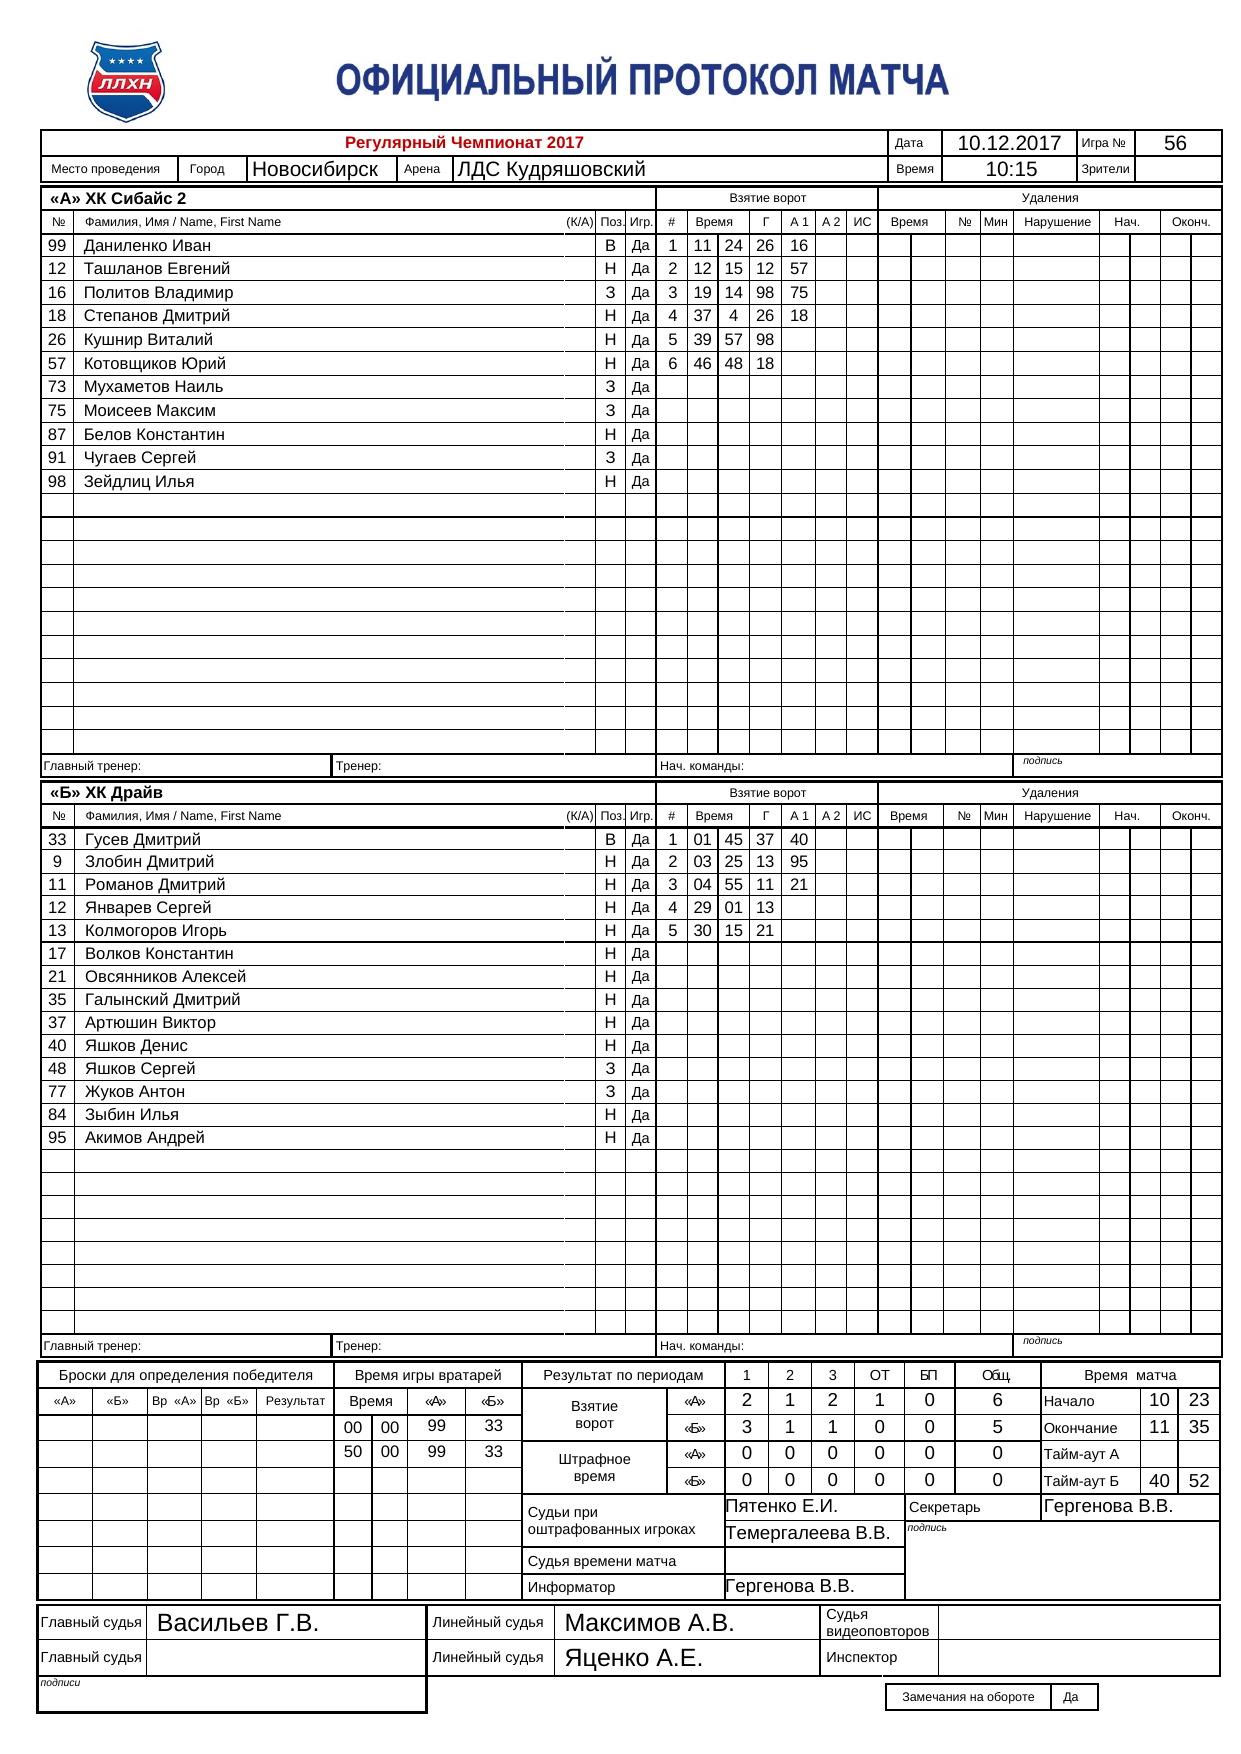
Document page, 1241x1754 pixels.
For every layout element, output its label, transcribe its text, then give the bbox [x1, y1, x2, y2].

table_cell № [42, 211, 73, 233]
table_cell 45 [719, 829, 749, 849]
table_cell [782, 518, 815, 540]
table_cell [626, 1150, 655, 1172]
table_cell [719, 1127, 749, 1149]
table_cell Васильев Г.В. [147, 1606, 425, 1639]
table_cell 29 [688, 896, 717, 918]
table_cell 6 [956, 1389, 1040, 1413]
table_cell Да [626, 446, 655, 469]
table_cell 40 [1141, 1468, 1177, 1493]
table_cell 01 [719, 896, 749, 918]
table_cell [750, 659, 781, 682]
table_header Удаления [879, 783, 1221, 803]
table_cell [1014, 1196, 1099, 1218]
table_cell Время [879, 805, 943, 826]
table_cell [148, 1521, 201, 1546]
table_cell [1100, 1081, 1129, 1103]
table_cell [1192, 1081, 1221, 1103]
table_cell [565, 1196, 595, 1218]
table_cell [1100, 850, 1129, 872]
table_cell [688, 1173, 717, 1195]
table_cell [782, 659, 815, 682]
table_cell [782, 1242, 815, 1264]
table_cell Максимов А.В. [555, 1606, 819, 1639]
table_cell [816, 1058, 846, 1079]
table_cell [1100, 399, 1129, 422]
table_cell [1131, 829, 1160, 849]
table_cell [912, 730, 945, 753]
table_cell [42, 1150, 74, 1172]
table_cell [688, 612, 717, 634]
table_cell [1192, 235, 1221, 256]
table_cell Да [626, 850, 655, 872]
table_cell [719, 1104, 749, 1126]
table_cell Зрители [1078, 157, 1134, 181]
table_cell [1192, 1242, 1221, 1264]
table_cell [981, 235, 1013, 256]
table_cell [42, 730, 73, 753]
table_header Результат по периодам [523, 1363, 724, 1387]
table_cell Артюшин Виктор [75, 1012, 564, 1033]
table_cell [626, 1196, 655, 1218]
table_cell [847, 850, 877, 872]
table_cell [944, 920, 980, 941]
table_cell [944, 1196, 980, 1218]
table_cell [719, 730, 749, 753]
table_cell З [596, 376, 625, 398]
table_cell [1131, 1196, 1160, 1218]
table_cell [657, 565, 687, 587]
table_cell [944, 1104, 980, 1126]
table_cell [1100, 281, 1129, 303]
table_cell [944, 829, 980, 849]
table_cell [1192, 943, 1221, 964]
table_cell [1014, 494, 1099, 516]
table_cell [657, 1150, 687, 1172]
table_cell 2 [726, 1389, 768, 1413]
table_cell [750, 376, 781, 398]
table_header Да [1052, 1685, 1097, 1709]
table_cell [688, 943, 717, 964]
table_cell 12 [42, 257, 73, 280]
table_cell [946, 376, 980, 398]
table_cell [944, 1242, 980, 1264]
table_cell [657, 470, 687, 493]
table_cell [1192, 730, 1221, 753]
table_cell 98 [750, 328, 781, 351]
table_cell [1014, 446, 1099, 469]
table_cell [39, 1468, 92, 1493]
table_cell [565, 257, 595, 280]
table_cell [1192, 494, 1221, 516]
table_cell [1014, 352, 1099, 374]
table_cell [847, 1219, 877, 1241]
table_cell 4 [657, 305, 687, 327]
table_cell Да [626, 281, 655, 303]
table_cell [750, 1173, 781, 1195]
table_cell 12 [688, 257, 717, 280]
table_cell [782, 636, 815, 658]
table_cell [1100, 707, 1129, 729]
table_cell [750, 1196, 781, 1218]
table_cell [1161, 850, 1190, 872]
table_cell [981, 423, 1013, 445]
table_cell [657, 423, 687, 445]
table_cell 13 [750, 896, 781, 918]
table_cell [816, 1242, 846, 1264]
table_cell [912, 683, 945, 706]
table_cell [1014, 399, 1099, 422]
table_cell [782, 1081, 815, 1103]
table_cell [75, 1173, 564, 1195]
table_cell [688, 470, 717, 493]
table_cell 33 [466, 1416, 521, 1440]
table_cell Да [626, 352, 655, 374]
table_cell [1131, 1265, 1160, 1287]
table_cell [847, 305, 877, 327]
table_cell [912, 1311, 943, 1333]
table_cell [75, 1196, 564, 1218]
table_cell [1161, 829, 1190, 849]
table_cell [944, 850, 980, 872]
table_cell [565, 920, 595, 941]
table_cell [912, 707, 945, 729]
table_cell «Б» [93, 1389, 147, 1413]
table_cell [782, 1311, 815, 1333]
table_cell [688, 966, 717, 987]
table_cell [719, 659, 749, 682]
table_cell «Б» [668, 1415, 724, 1440]
table_cell [565, 446, 595, 469]
table_cell [466, 1468, 521, 1493]
table_cell [816, 494, 846, 516]
table_cell Оконч. [1161, 805, 1221, 826]
table_cell [1131, 707, 1160, 729]
table_cell Гергенова В.В. [726, 1575, 904, 1599]
table_cell 3 [657, 281, 687, 303]
table_cell [879, 1265, 910, 1287]
table_cell [1141, 1441, 1177, 1467]
table_cell [912, 235, 945, 256]
table_cell [1014, 588, 1099, 611]
table_cell [1100, 1127, 1129, 1149]
table_cell [782, 1104, 815, 1126]
table_cell [1161, 1265, 1190, 1287]
table_cell [879, 1242, 910, 1264]
table_cell [42, 707, 73, 729]
table_cell [912, 659, 945, 682]
table_cell [944, 1058, 980, 1079]
table_cell [39, 1574, 92, 1599]
table_cell [565, 423, 595, 445]
table_cell [847, 896, 877, 918]
table_cell [912, 470, 945, 493]
table_cell Яшков Денис [75, 1035, 564, 1057]
table_cell [879, 1035, 910, 1057]
table_cell [816, 707, 846, 729]
table_cell [42, 659, 73, 682]
table_cell Да [626, 470, 655, 493]
table_cell 99 [408, 1416, 465, 1440]
table_cell 24 [719, 235, 749, 256]
table_cell [565, 1035, 595, 1057]
table_cell Да [626, 1035, 655, 1057]
table_cell Место проведения [42, 157, 177, 181]
table_cell [946, 588, 980, 611]
table_cell [912, 1058, 943, 1079]
table_cell [1014, 1288, 1099, 1310]
table_cell [1161, 1196, 1190, 1218]
table_cell [1192, 352, 1221, 374]
table_cell [1131, 943, 1160, 964]
table_cell [816, 328, 846, 351]
table_cell [816, 989, 846, 1011]
table_cell [1100, 1058, 1129, 1079]
table_cell [847, 1058, 877, 1079]
table_cell Да [626, 423, 655, 445]
table_cell [946, 235, 980, 256]
table_cell [565, 399, 595, 422]
table_cell 0 [905, 1442, 954, 1467]
table_cell [782, 399, 815, 422]
table_cell [1100, 989, 1129, 1011]
table_cell 23 [1179, 1389, 1219, 1413]
table_cell [1192, 829, 1221, 849]
table_cell [688, 1311, 717, 1333]
table_cell [719, 1058, 749, 1079]
table_cell Город [179, 157, 246, 181]
table_cell [719, 1081, 749, 1103]
table_cell [816, 1173, 846, 1195]
table_cell [847, 257, 877, 280]
table_cell [719, 376, 749, 398]
table_cell [688, 446, 717, 469]
table_cell [981, 470, 1013, 493]
table_cell [1161, 659, 1190, 682]
table_cell [626, 565, 655, 587]
table_cell [1192, 1127, 1221, 1149]
table_cell [944, 1127, 980, 1149]
table_cell [565, 494, 595, 516]
table_cell [879, 1012, 910, 1033]
table_cell [1131, 305, 1160, 327]
table_cell [657, 541, 687, 564]
table_cell [257, 1521, 333, 1546]
table_cell [1161, 966, 1190, 987]
table_cell [74, 659, 564, 682]
table_cell [1014, 1219, 1099, 1241]
table_cell [847, 683, 877, 706]
table_cell [1100, 896, 1129, 918]
table_cell 10:15 [943, 157, 1076, 181]
table_cell [565, 683, 595, 706]
table_cell подпись [1014, 755, 1221, 776]
table_cell [719, 399, 749, 422]
table_cell [1131, 612, 1160, 634]
table_cell [847, 966, 877, 987]
table_cell [626, 541, 655, 564]
table_cell [565, 612, 595, 634]
table_cell [879, 707, 910, 729]
table_cell В [596, 235, 625, 256]
table_cell [981, 920, 1013, 941]
table_cell [847, 235, 877, 256]
table_cell [750, 565, 781, 587]
table_cell [750, 588, 781, 611]
table_cell [946, 423, 980, 445]
table_cell [782, 588, 815, 611]
table_cell [1100, 659, 1129, 682]
table_cell [626, 518, 655, 540]
table_cell [946, 352, 980, 374]
table_cell 95 [782, 850, 815, 872]
table_cell Линейный судья [428, 1606, 554, 1639]
table_cell [912, 612, 945, 634]
table_cell (К/А) [565, 211, 595, 233]
table_cell Н [596, 920, 625, 941]
table_header 1 [726, 1363, 768, 1387]
table_cell [626, 636, 655, 658]
table_cell [1161, 470, 1190, 493]
table_cell [981, 943, 1013, 964]
table_cell [981, 1265, 1013, 1287]
table_cell [1161, 541, 1190, 564]
table_cell [782, 707, 815, 729]
table_cell 40 [42, 1035, 74, 1057]
table_cell [1131, 1150, 1160, 1172]
table_cell [596, 707, 625, 729]
table_cell [1131, 989, 1160, 1011]
table_cell [719, 1265, 749, 1287]
table_cell [981, 1127, 1013, 1149]
table_cell [1100, 730, 1129, 753]
table_cell [373, 1468, 407, 1493]
table_cell [912, 966, 943, 987]
table_cell 95 [42, 1127, 74, 1149]
table_cell [626, 707, 655, 729]
table_cell Вр «Б» [202, 1389, 256, 1413]
table_cell А 2 [816, 805, 846, 826]
table_cell [946, 707, 980, 729]
table_cell [879, 896, 910, 918]
table_cell [1014, 281, 1099, 303]
table_cell [946, 494, 980, 516]
table_cell [1014, 470, 1099, 493]
table_cell 19 [688, 281, 717, 303]
table_cell [750, 446, 781, 469]
table_cell А 1 [782, 805, 815, 826]
table_cell [74, 707, 564, 729]
table_cell [879, 565, 910, 587]
table_cell [879, 470, 910, 493]
table_cell [1192, 896, 1221, 918]
table_cell [1131, 850, 1160, 872]
table_cell подпись [1014, 1335, 1221, 1356]
table_cell Информатор [523, 1575, 724, 1599]
table_cell 39 [688, 328, 717, 351]
table_cell З [596, 446, 625, 469]
table_cell [202, 1468, 256, 1493]
table_cell [944, 1265, 980, 1287]
table_cell [750, 1242, 781, 1264]
table_cell [335, 1521, 371, 1546]
table_cell 25 [719, 850, 749, 872]
table_cell [782, 328, 815, 351]
table_cell [981, 281, 1013, 303]
table_cell [816, 1288, 846, 1310]
table_cell 73 [42, 376, 73, 398]
table_cell 50 [335, 1441, 371, 1467]
table_cell [847, 730, 877, 753]
table_cell [657, 518, 687, 540]
table_cell [939, 1606, 1219, 1639]
table_cell [847, 1127, 877, 1149]
table_cell Взятие ворот [523, 1389, 666, 1440]
table_cell [626, 730, 655, 753]
table_cell [946, 281, 980, 303]
table_cell [719, 1311, 749, 1333]
table_cell [75, 1242, 564, 1264]
table_cell [1100, 1173, 1129, 1195]
table_cell [565, 281, 595, 303]
table_cell [42, 1265, 74, 1287]
table_cell 98 [42, 470, 73, 493]
table_cell [981, 518, 1013, 540]
table_cell Даниленко Иван [74, 235, 564, 256]
table_cell [626, 1265, 655, 1287]
table_cell [1131, 1104, 1160, 1126]
table_cell [782, 1196, 815, 1218]
table_cell [565, 305, 595, 327]
table_cell [946, 636, 980, 658]
table_cell 0 [956, 1468, 1040, 1493]
table_cell [565, 943, 595, 964]
table_cell [847, 1150, 877, 1172]
table_cell Главный тренер: [42, 755, 330, 776]
table_cell [257, 1416, 333, 1440]
table_cell [688, 1081, 717, 1103]
table_cell [879, 659, 910, 682]
table_cell [42, 518, 73, 540]
table_cell [981, 874, 1013, 895]
table_cell [981, 1081, 1013, 1103]
table_cell [1131, 966, 1160, 987]
table_cell [688, 541, 717, 564]
table_header 2 [769, 1363, 811, 1387]
table_cell [879, 352, 910, 374]
table_cell [1131, 470, 1160, 493]
table_cell [1192, 989, 1221, 1011]
table_cell [202, 1494, 256, 1520]
table_cell [565, 989, 595, 1011]
table_cell [1192, 1173, 1221, 1195]
table_cell [816, 730, 846, 753]
table_cell [879, 636, 910, 658]
table_cell [782, 683, 815, 706]
table_cell [939, 1640, 1219, 1675]
table_cell [202, 1441, 256, 1467]
table_cell Мин [981, 805, 1013, 826]
table_cell [657, 1104, 687, 1126]
table_cell [1014, 565, 1099, 587]
table_header «А» ХК Сибайс 2 [42, 188, 655, 209]
table_cell [1192, 470, 1221, 493]
table_cell [782, 989, 815, 1011]
table_cell 0 [812, 1442, 854, 1467]
table_cell [1161, 1035, 1190, 1057]
table_cell [596, 1219, 625, 1241]
table_cell [596, 1265, 625, 1287]
table_cell [1161, 423, 1190, 445]
table_cell [1131, 1058, 1160, 1079]
table_cell [1192, 659, 1221, 682]
table_cell Да [626, 829, 655, 849]
table_cell Гусев Дмитрий [75, 829, 564, 849]
table_cell [847, 659, 877, 682]
table_cell [42, 1173, 74, 1195]
table_cell Н [596, 1127, 625, 1149]
table_cell З [596, 281, 625, 303]
table_cell Злобин Дмитрий [75, 850, 564, 872]
table_cell [1100, 1012, 1129, 1033]
table_cell [1161, 328, 1190, 351]
table_cell Чугаев Сергей [74, 446, 564, 469]
table_cell [879, 1173, 910, 1195]
table_cell [782, 565, 815, 587]
table_cell [981, 565, 1013, 587]
table_cell [1014, 1035, 1099, 1057]
table_cell [466, 1494, 521, 1520]
table_cell [428, 1677, 882, 1711]
table_cell # [657, 805, 687, 826]
table_cell [1192, 257, 1221, 280]
table_cell [657, 1058, 687, 1079]
table_cell [946, 305, 980, 327]
table_cell [1161, 1150, 1190, 1172]
table_cell 57 [719, 328, 749, 351]
table_cell Н [596, 943, 625, 964]
table_cell [981, 1219, 1013, 1241]
table_cell [750, 518, 781, 540]
table_cell [1100, 920, 1129, 941]
table_cell [750, 707, 781, 729]
table_cell [1192, 1058, 1221, 1079]
table_cell [596, 541, 625, 564]
table_cell [912, 1104, 943, 1126]
table_cell [657, 1127, 687, 1149]
table_cell [847, 1311, 877, 1333]
table_cell [1192, 1265, 1221, 1287]
table_cell [408, 1574, 465, 1599]
table_cell [1014, 1311, 1099, 1333]
table_cell [596, 518, 625, 540]
table_cell Акимов Андрей [75, 1127, 564, 1149]
table_cell [1161, 920, 1190, 941]
table_cell [847, 328, 877, 351]
table_cell № [42, 805, 74, 826]
table_cell [719, 541, 749, 564]
table_cell 00 [335, 1416, 371, 1440]
table_cell [74, 588, 564, 611]
table_cell [879, 235, 910, 256]
table_cell [847, 612, 877, 634]
table_cell [1131, 446, 1160, 469]
table_header Замечания на обороте [887, 1685, 1050, 1709]
table_cell [1161, 612, 1190, 634]
table_cell [1161, 896, 1190, 918]
table_cell [565, 352, 595, 374]
table_cell [879, 328, 910, 351]
table_cell 1 [855, 1389, 904, 1413]
table_cell 12 [750, 257, 781, 280]
table_cell [1131, 1127, 1160, 1149]
table_cell 1 [657, 829, 687, 849]
table_cell [74, 565, 564, 587]
table_cell Время [889, 157, 941, 181]
table_cell [1100, 966, 1129, 987]
table_cell [657, 1288, 687, 1310]
table_cell [750, 1288, 781, 1310]
table_cell Время [688, 211, 749, 233]
table_cell [981, 399, 1013, 422]
table_cell Кушнир Виталий [74, 328, 564, 351]
table_cell Жуков Антон [75, 1081, 564, 1103]
table_cell [1161, 1173, 1190, 1195]
table_cell [688, 399, 717, 422]
table_cell [75, 1311, 564, 1333]
table_cell [847, 1288, 877, 1310]
table_cell [1100, 1311, 1129, 1333]
table_cell [565, 1242, 595, 1264]
table_cell [719, 470, 749, 493]
table_cell [1161, 636, 1190, 658]
table_cell [1179, 1441, 1219, 1467]
table_cell [565, 659, 595, 682]
table_cell 15 [719, 257, 749, 280]
table_cell [93, 1574, 147, 1599]
table_cell [1014, 1104, 1099, 1126]
table_cell [1014, 989, 1099, 1011]
table_cell [1014, 376, 1099, 398]
table_cell [912, 1035, 943, 1057]
table_cell [946, 470, 980, 493]
table_cell Результат [257, 1389, 333, 1413]
table_cell 87 [42, 423, 73, 445]
table_cell Н [596, 305, 625, 327]
table_cell [912, 1081, 943, 1103]
table_cell [1014, 966, 1099, 987]
table_cell [981, 829, 1013, 849]
table_cell 0 [905, 1415, 954, 1440]
table_cell Галынский Дмитрий [75, 989, 564, 1011]
table_cell [565, 896, 595, 918]
table_cell [719, 943, 749, 964]
table_cell [912, 1127, 943, 1149]
table_cell [944, 989, 980, 1011]
table_cell [688, 423, 717, 445]
table_cell 13 [42, 920, 74, 941]
table_cell [657, 707, 687, 729]
table_cell [93, 1521, 147, 1546]
table_cell [912, 588, 945, 611]
table_cell [912, 989, 943, 1011]
table_cell [719, 494, 749, 516]
table_cell [1131, 257, 1160, 280]
table_cell [565, 518, 595, 540]
table_cell [688, 1265, 717, 1287]
table_cell [1014, 1081, 1099, 1103]
table_cell Да [626, 1104, 655, 1126]
table_cell З [596, 1058, 625, 1079]
table_cell Нарушение [1014, 211, 1099, 233]
table_cell [657, 588, 687, 611]
table_cell [981, 659, 1013, 682]
table_cell [912, 328, 945, 351]
table_cell Моисеев Максим [74, 399, 564, 422]
table_cell [1192, 1150, 1221, 1172]
table_cell [719, 1196, 749, 1218]
table_cell [912, 399, 945, 422]
table_cell [816, 659, 846, 682]
table_cell [373, 1574, 407, 1599]
table_cell [626, 1242, 655, 1264]
table_cell [202, 1574, 256, 1599]
table_cell [847, 920, 877, 941]
table_cell [626, 588, 655, 611]
table_cell [75, 1219, 564, 1241]
table_cell [847, 1242, 877, 1264]
table_cell [750, 683, 781, 706]
table_cell [981, 446, 1013, 469]
table_cell [719, 612, 749, 634]
table_cell [148, 1468, 201, 1493]
table_cell [847, 1173, 877, 1195]
table_cell [782, 494, 815, 516]
table_cell Н [596, 896, 625, 918]
table_cell [719, 636, 749, 658]
table_cell 46 [688, 352, 717, 374]
table_cell [879, 423, 910, 445]
table_cell [1161, 257, 1190, 280]
table_cell Время [688, 805, 749, 826]
table_cell Зыбин Илья [75, 1104, 564, 1126]
table_cell 35 [42, 989, 74, 1011]
table_cell [1100, 376, 1129, 398]
table_cell Тренер: [333, 1335, 655, 1356]
table_cell [335, 1494, 371, 1520]
table_cell [879, 683, 910, 706]
table_cell 11 [42, 874, 74, 895]
table_cell [750, 1219, 781, 1241]
table_cell [335, 1574, 371, 1599]
table_cell [1100, 1265, 1129, 1287]
table_cell [93, 1441, 147, 1467]
table_cell А 1 [782, 211, 815, 233]
table_cell подпись [906, 1522, 1219, 1599]
table_cell [879, 588, 910, 611]
table_cell [39, 1521, 92, 1546]
table_cell [816, 1219, 846, 1241]
table_cell [1131, 1242, 1160, 1264]
table_cell [719, 1012, 749, 1033]
table_cell [1131, 1081, 1160, 1103]
table_cell [879, 874, 910, 895]
table_cell [596, 1311, 625, 1333]
table_cell 0 [905, 1389, 954, 1413]
table_cell [816, 1081, 846, 1103]
table_cell [75, 1288, 564, 1310]
table_cell [1100, 1242, 1129, 1264]
table_cell [565, 1311, 595, 1333]
table_cell [657, 966, 687, 987]
table_cell [1192, 281, 1221, 303]
table_cell 55 [719, 874, 749, 895]
table_cell «Б» [668, 1468, 724, 1493]
table_cell [946, 518, 980, 540]
table_cell [1100, 565, 1129, 587]
table_cell 4 [719, 305, 749, 327]
table_cell Н [596, 989, 625, 1011]
table_cell Да [626, 1058, 655, 1079]
table_cell [93, 1468, 147, 1493]
table_cell [946, 565, 980, 587]
table_cell [782, 896, 815, 918]
table_cell Нарушение [1014, 805, 1099, 826]
table_cell 4 [657, 896, 687, 918]
table_cell [1100, 636, 1129, 658]
table_cell [1014, 257, 1099, 280]
table_cell [1192, 518, 1221, 540]
table_cell [946, 683, 980, 706]
table_cell [1192, 850, 1221, 872]
table_cell Да [626, 1012, 655, 1033]
table_cell 57 [42, 352, 73, 374]
table_cell [816, 896, 846, 918]
table_cell З [596, 399, 625, 422]
table_cell [719, 707, 749, 729]
table_cell [657, 1196, 687, 1218]
table_cell [1014, 659, 1099, 682]
table_cell [981, 1058, 1013, 1079]
table_cell 0 [812, 1468, 854, 1493]
table_cell 11 [750, 874, 781, 895]
table_cell [879, 518, 910, 540]
table_cell [1014, 920, 1099, 941]
table_cell Волков Константин [75, 943, 564, 964]
table_cell [847, 1012, 877, 1033]
table_cell 91 [42, 446, 73, 469]
table_cell [981, 850, 1013, 872]
table_cell [565, 565, 595, 587]
table_cell [750, 1311, 781, 1333]
table_cell [816, 305, 846, 327]
table_cell [42, 1219, 74, 1241]
table_cell 0 [726, 1442, 768, 1467]
table_cell [981, 1150, 1013, 1172]
table_cell [816, 446, 846, 469]
table_cell [1100, 1104, 1129, 1126]
table_cell [373, 1547, 407, 1573]
table_cell [657, 1311, 687, 1333]
table_cell [1100, 518, 1129, 540]
table_cell [847, 423, 877, 445]
table_header Дата [889, 131, 941, 155]
table_cell [1014, 541, 1099, 564]
table_cell [565, 1150, 595, 1172]
table_cell [1161, 518, 1190, 540]
table_cell [1161, 281, 1190, 303]
table_cell [782, 423, 815, 445]
table_cell 2 [657, 850, 687, 872]
table_cell [1192, 1311, 1221, 1333]
table_cell [879, 494, 910, 516]
table_cell 1 [657, 235, 687, 256]
table_cell [981, 1012, 1013, 1033]
table_cell [42, 1242, 74, 1264]
table_cell 5 [657, 328, 687, 351]
table_cell [912, 565, 945, 587]
table_cell [1014, 1265, 1099, 1287]
table_cell [657, 943, 687, 964]
table_cell [688, 1219, 717, 1241]
table_cell [782, 1288, 815, 1310]
table_cell Овсянников Алексей [75, 966, 564, 987]
table_cell Инспектор [821, 1640, 938, 1675]
table_cell [1014, 874, 1099, 895]
table_cell [1161, 730, 1190, 753]
table_cell 77 [42, 1081, 74, 1103]
table_cell 2 [812, 1389, 854, 1413]
table_cell [1131, 235, 1160, 256]
table_cell 3 [657, 874, 687, 895]
table_cell [782, 352, 815, 374]
table_cell ЛДС Кудряшовский [454, 157, 887, 181]
table_cell [42, 494, 73, 516]
table_cell Фамилия, Имя / Name, First Name [74, 211, 565, 233]
table_cell [879, 1058, 910, 1079]
table_cell [688, 989, 717, 1011]
table_cell [1014, 850, 1099, 872]
table_cell [565, 874, 595, 895]
table_cell [1131, 920, 1160, 941]
table_cell [1192, 707, 1221, 729]
table_cell Н [596, 1012, 625, 1033]
table_cell Тайм-аут Б [1042, 1468, 1140, 1493]
table_cell (К/А) [565, 805, 595, 826]
table_header Общ. [956, 1363, 1040, 1387]
table_cell Да [626, 1081, 655, 1103]
table_cell [39, 1494, 92, 1520]
table_cell [981, 966, 1013, 987]
table_cell [257, 1494, 333, 1520]
table_cell Степанов Дмитрий [74, 305, 564, 327]
table_cell [626, 659, 655, 682]
table_cell 0 [726, 1468, 768, 1493]
table_cell [816, 1311, 846, 1333]
table_cell 12 [42, 896, 74, 918]
table_cell [750, 399, 781, 422]
table_cell [816, 683, 846, 706]
table_cell [782, 1058, 815, 1079]
table_cell Н [596, 850, 625, 872]
table_header Регулярный Чемпионат 2017 [42, 131, 887, 155]
table_cell Да [626, 399, 655, 422]
table_cell [596, 1150, 625, 1172]
table_cell [148, 1441, 201, 1467]
table_cell Главный судья [39, 1606, 146, 1639]
table_cell [596, 565, 625, 587]
table_cell [912, 920, 943, 941]
table_cell Оконч. [1161, 211, 1221, 233]
table_cell [1100, 494, 1129, 516]
table_cell «Б » [466, 1389, 521, 1413]
table_cell [1161, 235, 1190, 256]
table_cell [408, 1521, 465, 1546]
table_cell [1161, 352, 1190, 374]
table_cell [816, 966, 846, 987]
table_cell Н [596, 874, 625, 895]
table_cell 00 [373, 1416, 407, 1440]
table_cell [596, 730, 625, 753]
table_cell [816, 470, 846, 493]
table_cell 5 [657, 920, 687, 941]
table_cell [257, 1547, 333, 1573]
table_cell [750, 730, 781, 753]
table_cell [912, 518, 945, 540]
table_cell [879, 399, 910, 422]
table_cell 33 [42, 829, 74, 849]
table_cell [596, 636, 625, 658]
table_cell [74, 541, 564, 564]
table_cell [1192, 636, 1221, 658]
table_cell [816, 1035, 846, 1057]
table_cell [408, 1547, 465, 1573]
table_cell [688, 1196, 717, 1218]
table_cell [657, 1035, 687, 1057]
table_cell [74, 683, 564, 706]
table_cell 3 [726, 1415, 768, 1440]
table_cell Судьи при оштрафованных игроках [523, 1495, 724, 1546]
table_cell [912, 281, 945, 303]
table_cell Время [879, 211, 945, 233]
table_cell [879, 541, 910, 564]
table_cell [879, 1081, 910, 1103]
table_cell [782, 943, 815, 964]
table_cell [879, 1150, 910, 1172]
table_cell [912, 1242, 943, 1264]
table_cell [147, 1640, 425, 1675]
table_cell [981, 1196, 1013, 1218]
table_cell [565, 328, 595, 351]
table_cell Да [626, 376, 655, 398]
table_header ОТ [855, 1363, 904, 1387]
table_cell [883, 1677, 1220, 1681]
table_cell [1161, 376, 1190, 398]
table_cell Н [596, 966, 625, 987]
table_cell [912, 1288, 943, 1310]
table_cell [946, 328, 980, 351]
table_cell [39, 1416, 92, 1440]
table_cell 11 [1141, 1415, 1177, 1440]
table_cell [596, 1242, 625, 1264]
table_cell Окончание [1042, 1415, 1140, 1440]
table_cell [688, 683, 717, 706]
table_cell [879, 1104, 910, 1126]
table_cell [912, 874, 943, 895]
table_cell [565, 707, 595, 729]
table_cell [688, 1127, 717, 1149]
table_cell [912, 1173, 943, 1195]
table_cell [688, 707, 717, 729]
table_cell 16 [42, 281, 73, 303]
table_cell [74, 494, 564, 516]
table_cell [688, 1150, 717, 1172]
table_cell Ташланов Евгений [74, 257, 564, 280]
table_cell [816, 1150, 846, 1172]
table_cell [816, 423, 846, 445]
table_cell [719, 966, 749, 987]
table_cell [912, 446, 945, 469]
table_cell Гергенова В.В. [1042, 1495, 1219, 1520]
table_cell [946, 257, 980, 280]
table_cell Да [626, 328, 655, 351]
table_cell Да [626, 989, 655, 1011]
table_cell [847, 707, 877, 729]
table_cell [1161, 874, 1190, 895]
table_cell Новосибирск [248, 157, 396, 181]
table_cell [719, 1173, 749, 1195]
table_cell [719, 1242, 749, 1264]
table_cell 26 [750, 235, 781, 256]
table_cell [879, 1219, 910, 1241]
table_cell 16 [782, 235, 815, 256]
table_cell [981, 730, 1013, 753]
table_cell [750, 636, 781, 658]
table_cell З [596, 1081, 625, 1103]
table_cell [750, 1035, 781, 1057]
table_cell [42, 565, 73, 587]
table_cell Яшков Сергей [75, 1058, 564, 1079]
table_cell [1192, 920, 1221, 941]
table_cell [93, 1416, 147, 1440]
table_cell [565, 966, 595, 987]
table_cell [1131, 1219, 1160, 1241]
table_cell [816, 850, 846, 872]
table_cell [879, 612, 910, 634]
table_cell «А» [668, 1389, 724, 1413]
table_cell [74, 730, 564, 753]
table_cell № [946, 211, 980, 233]
table_cell 52 [1179, 1468, 1219, 1493]
table_cell Январев Сергей [75, 896, 564, 918]
table_cell [1192, 612, 1221, 634]
table_cell [981, 541, 1013, 564]
table_cell [565, 829, 595, 849]
table_cell [847, 588, 877, 611]
table_cell [847, 1104, 877, 1126]
table_cell 2 [657, 257, 687, 280]
table_cell [912, 1219, 943, 1241]
table_cell [657, 1265, 687, 1287]
table_cell [944, 1081, 980, 1103]
table_cell [1131, 376, 1160, 398]
table_cell [1014, 683, 1099, 706]
table_cell [565, 376, 595, 398]
table_cell [847, 1081, 877, 1103]
table_cell [782, 446, 815, 469]
table_cell [335, 1468, 371, 1493]
table_cell [565, 588, 595, 611]
table_header Взятие ворот [657, 188, 877, 209]
table_cell [657, 612, 687, 634]
table_cell Пятенко Е.И. [726, 1495, 904, 1520]
table_cell [782, 1127, 815, 1149]
table_cell Начало [1042, 1389, 1140, 1413]
table_cell [1131, 896, 1160, 918]
table_cell [847, 446, 877, 469]
table_cell [688, 1035, 717, 1057]
table_header Время игры вратарей [335, 1363, 521, 1387]
table_cell [981, 257, 1013, 280]
table_cell 1 [769, 1415, 811, 1440]
table_cell ИС [847, 211, 877, 233]
table_cell [565, 1081, 595, 1103]
table_cell Линейный судья [428, 1640, 554, 1675]
table_cell [657, 1081, 687, 1103]
table_cell А 2 [816, 211, 846, 233]
table_cell [626, 612, 655, 634]
table_cell [912, 850, 943, 872]
table_cell [946, 730, 980, 753]
table_cell [782, 612, 815, 634]
table_cell [74, 518, 564, 540]
table_cell 03 [688, 850, 717, 872]
table_cell [1014, 829, 1099, 849]
table_cell [879, 989, 910, 1011]
table_cell [816, 352, 846, 374]
table_cell [847, 518, 877, 540]
table_cell 37 [42, 1012, 74, 1033]
table_cell [847, 1196, 877, 1218]
table_cell [1131, 683, 1160, 706]
table_cell [1161, 1311, 1190, 1333]
table_cell 37 [688, 305, 717, 327]
table_cell [596, 1288, 625, 1310]
table_cell [782, 1219, 815, 1241]
table_cell Н [596, 470, 625, 493]
table_cell [816, 612, 846, 634]
table_cell 30 [688, 920, 717, 941]
table_cell [1192, 541, 1221, 564]
table_cell [688, 659, 717, 682]
table_cell [879, 446, 910, 469]
table_cell 17 [42, 943, 74, 964]
table_cell 04 [688, 874, 717, 895]
table_cell 1 [812, 1415, 854, 1440]
table_cell [944, 1288, 980, 1310]
table_cell [596, 612, 625, 634]
table_cell [981, 989, 1013, 1011]
table_cell Поз. [596, 211, 625, 233]
table_cell [1100, 1288, 1129, 1310]
table_cell [148, 1547, 201, 1573]
table_cell [1100, 588, 1129, 611]
table_cell [1100, 612, 1129, 634]
table_cell [1100, 683, 1129, 706]
table_cell [879, 1311, 910, 1333]
table_cell [750, 494, 781, 516]
table_cell [912, 305, 945, 327]
table_cell [816, 1127, 846, 1149]
table_cell [1136, 157, 1221, 181]
table_cell [981, 1242, 1013, 1264]
table_cell [944, 1173, 980, 1195]
table_cell 5 [956, 1415, 1040, 1440]
table_cell 10 [1141, 1389, 1177, 1413]
table_cell [565, 1173, 595, 1195]
table_cell Н [596, 423, 625, 445]
table_cell [912, 1012, 943, 1033]
table_cell [1161, 989, 1190, 1011]
table_cell [335, 1547, 371, 1573]
table_cell [202, 1521, 256, 1546]
table_cell 14 [719, 281, 749, 303]
table_cell [879, 376, 910, 398]
table_cell [657, 1219, 687, 1241]
table_cell [688, 494, 717, 516]
table_cell [1131, 423, 1160, 445]
table_cell [1131, 1311, 1160, 1333]
table_cell [719, 588, 749, 611]
table_cell 98 [750, 281, 781, 303]
table_cell [1014, 235, 1099, 256]
table_cell [1100, 235, 1129, 256]
table_cell [816, 588, 846, 611]
table_cell [1161, 1219, 1190, 1241]
table_cell [626, 683, 655, 706]
table_cell [74, 636, 564, 658]
table_cell 37 [750, 829, 781, 849]
table_cell Штрафное время [523, 1442, 666, 1493]
table_cell Н [596, 352, 625, 374]
table_cell [912, 636, 945, 658]
table_cell [75, 1265, 564, 1287]
table_cell [879, 920, 910, 941]
table_cell [1131, 659, 1160, 682]
table_cell 75 [782, 281, 815, 303]
table_cell [75, 1150, 564, 1172]
table_cell В [596, 829, 625, 849]
table_cell [1192, 874, 1221, 895]
table_cell [944, 1311, 980, 1333]
table_cell № [944, 805, 980, 826]
table_cell [912, 1196, 943, 1218]
table_cell [1161, 305, 1190, 327]
table_cell [565, 730, 595, 753]
table_cell [565, 1265, 595, 1287]
table_cell «А» [668, 1442, 724, 1467]
table_cell [1161, 1104, 1190, 1126]
table_cell [1014, 707, 1099, 729]
table_cell [565, 470, 595, 493]
table_cell [657, 1012, 687, 1033]
table_cell Нач. [1100, 211, 1160, 233]
table_cell 99 [408, 1441, 465, 1467]
table_cell [847, 494, 877, 516]
table_cell Да [626, 1127, 655, 1149]
table_cell [782, 966, 815, 987]
table_cell Да [626, 257, 655, 280]
table_cell Н [596, 1035, 625, 1057]
table_cell [688, 730, 717, 753]
table_cell [750, 470, 781, 493]
table_cell [1161, 1127, 1190, 1149]
table_cell [816, 257, 846, 280]
table_cell 13 [750, 850, 781, 872]
table_cell Игр. [626, 805, 655, 826]
table_cell [879, 281, 910, 303]
table_cell Н [596, 257, 625, 280]
table_cell [847, 399, 877, 422]
table_cell [944, 1035, 980, 1057]
table_cell [42, 541, 73, 564]
table_cell [944, 874, 980, 895]
table_cell [946, 446, 980, 469]
table_cell [42, 683, 73, 706]
table_cell [981, 494, 1013, 516]
table_cell 21 [782, 874, 815, 895]
table_cell Н [596, 328, 625, 351]
table_cell [912, 376, 945, 398]
table_cell [912, 494, 945, 516]
table_cell [1192, 1104, 1221, 1126]
table_cell [1131, 565, 1160, 587]
table_cell 84 [42, 1104, 74, 1126]
table_cell [93, 1494, 147, 1520]
table_cell [657, 494, 687, 516]
table_cell Поз. [596, 805, 625, 826]
table_cell [912, 943, 943, 964]
table_cell [1192, 399, 1221, 422]
table_cell [879, 257, 910, 280]
table_cell [816, 541, 846, 564]
table_cell [257, 1574, 333, 1599]
table_cell [816, 376, 846, 398]
table_cell [1100, 446, 1129, 469]
table_cell Колмогоров Игорь [75, 920, 564, 941]
table_cell 0 [855, 1442, 904, 1467]
table_cell [565, 541, 595, 564]
table_cell [1014, 328, 1099, 351]
table_cell [565, 235, 595, 256]
table_cell [1161, 1242, 1190, 1264]
table_cell 21 [42, 966, 74, 987]
table_cell [1100, 352, 1129, 374]
table_cell [657, 636, 687, 658]
table_cell Вр «А» [148, 1389, 201, 1413]
table_cell [981, 707, 1013, 729]
table_cell 21 [750, 920, 781, 941]
table_cell 99 [42, 235, 73, 256]
table_cell [626, 1311, 655, 1333]
table_cell [750, 989, 781, 1011]
table_cell 9 [42, 850, 74, 872]
table_cell Нач. [1100, 805, 1160, 826]
table_cell [596, 659, 625, 682]
table_cell [565, 1219, 595, 1241]
table_cell [944, 1012, 980, 1033]
table_cell [981, 896, 1013, 918]
table_cell [42, 636, 73, 658]
table_cell Игр. [626, 211, 655, 233]
table_cell [1014, 1058, 1099, 1079]
table_cell [148, 1416, 201, 1440]
table_cell Да [626, 896, 655, 918]
table_cell [879, 829, 910, 849]
table_cell Мухаметов Наиль [74, 376, 564, 398]
table_cell [1192, 1196, 1221, 1218]
table_cell [981, 1104, 1013, 1126]
table_cell Тайм-аут А [1042, 1441, 1140, 1467]
table_cell [1192, 1219, 1221, 1241]
table_cell [782, 1012, 815, 1033]
table_cell [565, 1058, 595, 1079]
table_cell 26 [42, 328, 73, 351]
table_cell [626, 1173, 655, 1195]
table_cell 18 [42, 305, 73, 327]
table_cell [688, 1242, 717, 1264]
table_cell [750, 943, 781, 964]
table_cell [946, 541, 980, 564]
table_cell [1100, 943, 1129, 964]
table_cell [912, 829, 943, 849]
table_cell [946, 612, 980, 634]
table_cell [912, 1265, 943, 1287]
table_cell [626, 494, 655, 516]
table_cell [981, 352, 1013, 374]
table_cell [981, 1288, 1013, 1310]
table_cell [1131, 494, 1160, 516]
table_cell [1131, 588, 1160, 611]
table_cell [1014, 518, 1099, 540]
table_cell [816, 636, 846, 658]
table_cell [148, 1494, 201, 1520]
table_cell [1161, 707, 1190, 729]
table_cell [1100, 423, 1129, 445]
table_cell [1100, 541, 1129, 564]
table_cell [750, 1012, 781, 1033]
table_cell [719, 565, 749, 587]
table_cell [1192, 1035, 1221, 1057]
table_cell [1161, 943, 1190, 964]
table_cell Да [626, 920, 655, 941]
table_cell [879, 966, 910, 987]
table_cell [847, 874, 877, 895]
table_cell [847, 352, 877, 374]
table_cell [1161, 399, 1190, 422]
table_cell [688, 376, 717, 398]
table_cell [981, 636, 1013, 658]
table_cell Темергалеева В.В. [726, 1521, 904, 1546]
table_cell [981, 1035, 1013, 1057]
table_cell [466, 1521, 521, 1546]
table_header Взятие ворот [657, 783, 877, 803]
table_cell 18 [750, 352, 781, 374]
table_cell [750, 1127, 781, 1149]
table_cell [1014, 423, 1099, 445]
table_cell [42, 612, 73, 634]
table_cell [688, 1288, 717, 1310]
table_cell [466, 1547, 521, 1573]
table_cell [1014, 305, 1099, 327]
table_cell Нач. команды: [657, 1335, 1012, 1356]
table_cell [1161, 494, 1190, 516]
table_cell [981, 376, 1013, 398]
table_cell [1014, 730, 1099, 753]
table_cell [879, 1288, 910, 1310]
table_cell [719, 1035, 749, 1057]
table_header Удаления [879, 188, 1221, 209]
table_cell 6 [657, 352, 687, 374]
table_cell Мин [981, 211, 1013, 233]
table_cell [879, 850, 910, 872]
table_cell [981, 612, 1013, 634]
table_cell [257, 1441, 333, 1467]
table_cell [1161, 683, 1190, 706]
table_cell [596, 1173, 625, 1195]
table_cell [1161, 1012, 1190, 1033]
table_cell [847, 989, 877, 1011]
table_cell [1014, 636, 1099, 658]
table_cell [1100, 1219, 1129, 1241]
table_cell [1131, 518, 1160, 540]
table_cell [719, 1150, 749, 1172]
table_cell [202, 1547, 256, 1573]
table_cell [912, 896, 943, 918]
table_header БП [905, 1363, 954, 1387]
table_cell [148, 1574, 201, 1599]
table_cell [912, 423, 945, 445]
table_cell [1131, 399, 1160, 422]
table_cell ИС [847, 805, 877, 826]
table_cell [750, 966, 781, 987]
table_cell [816, 1104, 846, 1126]
table_cell [1161, 1058, 1190, 1079]
table_cell Яценко А.Е. [555, 1640, 819, 1675]
table_cell [816, 1265, 846, 1287]
table_cell [847, 1265, 877, 1287]
table_cell # [657, 211, 687, 233]
table_cell [373, 1494, 407, 1520]
table_cell [719, 423, 749, 445]
table_cell Да [626, 235, 655, 256]
table_cell [1192, 328, 1221, 351]
table_cell Время [335, 1389, 407, 1413]
table_cell [565, 636, 595, 658]
table_cell [565, 1288, 595, 1310]
table_cell 11 [688, 235, 717, 256]
table_cell [946, 399, 980, 422]
table_cell [750, 1081, 781, 1103]
table_cell [408, 1494, 465, 1520]
table_cell 0 [769, 1442, 811, 1467]
table_cell [847, 565, 877, 587]
table_cell [1192, 966, 1221, 987]
table_cell [1192, 1012, 1221, 1033]
table_cell [816, 920, 846, 941]
table_cell [847, 541, 877, 564]
table_cell [1192, 305, 1221, 327]
table_cell [944, 943, 980, 964]
table_cell [719, 989, 749, 1011]
table_cell [1161, 1288, 1190, 1310]
table_cell Г [750, 805, 781, 826]
table_cell [42, 588, 73, 611]
table_cell 0 [905, 1468, 954, 1493]
table_cell 48 [719, 352, 749, 374]
table_cell [1100, 1150, 1129, 1172]
table_header Игра № [1078, 131, 1134, 155]
table_cell [981, 588, 1013, 611]
table_cell Да [626, 305, 655, 327]
table_cell [42, 1196, 74, 1218]
table_cell [847, 470, 877, 493]
table_cell [879, 730, 910, 753]
table_cell [750, 1265, 781, 1287]
table_cell [657, 989, 687, 1011]
table_cell [847, 829, 877, 849]
table_cell [42, 1311, 74, 1333]
table_cell [981, 1173, 1013, 1195]
table_cell [657, 376, 687, 398]
table_cell [596, 588, 625, 611]
table_cell 00 [373, 1441, 407, 1467]
table_cell [74, 612, 564, 634]
table_cell [1192, 376, 1221, 398]
table_cell [946, 659, 980, 682]
table_cell [657, 399, 687, 422]
table_cell [719, 518, 749, 540]
table_cell [847, 1035, 877, 1057]
table_cell [1161, 588, 1190, 611]
table_cell [1100, 1035, 1129, 1057]
table_cell Да [626, 966, 655, 987]
table_cell [1161, 446, 1190, 469]
table_cell [879, 305, 910, 327]
table_cell [93, 1547, 147, 1573]
table_cell [782, 1150, 815, 1172]
table_cell [1192, 423, 1221, 445]
table_cell Г [750, 211, 781, 233]
table_cell [257, 1468, 333, 1493]
table_cell [944, 896, 980, 918]
table_cell 1 [769, 1389, 811, 1413]
table_cell [750, 541, 781, 564]
table_cell 75 [42, 399, 73, 422]
table_cell [408, 1468, 465, 1493]
table_cell 15 [719, 920, 749, 941]
table_cell [944, 966, 980, 987]
table_cell 0 [855, 1415, 904, 1440]
table_cell Судья видеоповторов [821, 1606, 938, 1639]
table_cell [879, 943, 910, 964]
table_cell [1131, 1035, 1160, 1057]
table_cell [688, 588, 717, 611]
table_cell Фамилия, Имя / Name, First Name [75, 805, 565, 826]
table_cell [657, 1242, 687, 1264]
table_cell Политов Владимир [74, 281, 564, 303]
table_cell [657, 446, 687, 469]
table_cell [879, 1127, 910, 1149]
table_cell [688, 518, 717, 540]
table_cell [39, 1441, 92, 1467]
table_cell [626, 1288, 655, 1310]
table_cell подписи [39, 1677, 425, 1711]
table_cell [657, 1173, 687, 1195]
table_cell [1014, 896, 1099, 918]
table_cell [816, 235, 846, 256]
table_cell 0 [855, 1468, 904, 1493]
table_cell [466, 1574, 521, 1599]
table_cell [657, 683, 687, 706]
table_cell [1131, 541, 1160, 564]
table_cell [782, 376, 815, 398]
table_cell [750, 1058, 781, 1079]
table_cell [1192, 683, 1221, 706]
table_cell [782, 1035, 815, 1057]
table_header 10.12.2017 [943, 131, 1076, 155]
table_cell [1014, 1242, 1099, 1264]
table_cell [1014, 943, 1099, 964]
table_cell [1014, 1012, 1099, 1033]
table_cell [750, 1150, 781, 1172]
table_cell [1161, 1081, 1190, 1103]
table_cell [816, 518, 846, 540]
table_cell [782, 1265, 815, 1287]
table_cell [816, 565, 846, 587]
table_cell 0 [956, 1442, 1040, 1467]
table_cell [1100, 470, 1129, 493]
table_cell [1131, 281, 1160, 303]
table_cell [688, 565, 717, 587]
table_cell [565, 1127, 595, 1149]
table_cell [782, 730, 815, 753]
table_cell [1131, 1288, 1160, 1310]
table_cell [944, 1219, 980, 1241]
table_header 3 [812, 1363, 854, 1387]
table_cell [1100, 829, 1129, 849]
table_cell [981, 328, 1013, 351]
table_cell [565, 1012, 595, 1033]
table_cell Главный судья [39, 1640, 146, 1675]
table_cell [1014, 1150, 1099, 1172]
table_cell [981, 1311, 1013, 1333]
table_cell [816, 874, 846, 895]
table_cell «А» [39, 1389, 92, 1413]
table_cell [816, 829, 846, 849]
table_cell Н [596, 1104, 625, 1126]
table_cell [912, 352, 945, 374]
table_cell Нач. команды: [657, 755, 1012, 776]
table_cell «А» [408, 1389, 465, 1413]
table_cell [1014, 1127, 1099, 1149]
table_cell [39, 1547, 92, 1573]
table_cell [816, 399, 846, 422]
table_cell [1099, 1682, 1220, 1711]
table_cell [1131, 328, 1160, 351]
table_cell Секретарь [906, 1495, 1040, 1520]
table_cell [782, 920, 815, 941]
table_cell [981, 683, 1013, 706]
table_cell [1014, 612, 1099, 634]
table_cell 57 [782, 257, 815, 280]
table_cell [657, 730, 687, 753]
table_cell [719, 683, 749, 706]
table_cell 26 [750, 305, 781, 327]
table_cell [202, 1416, 256, 1440]
table_cell [565, 1104, 595, 1126]
table_cell [782, 541, 815, 564]
table_cell [1131, 1173, 1160, 1195]
table_cell [912, 541, 945, 564]
table_cell [1100, 874, 1129, 895]
table_cell [847, 636, 877, 658]
table_cell Судья времени матча [523, 1548, 724, 1573]
table_cell [1100, 257, 1129, 280]
table_cell Зейдлиц Илья [74, 470, 564, 493]
table_cell [42, 1288, 74, 1310]
table_cell [816, 1196, 846, 1218]
table_cell [1192, 1288, 1221, 1310]
table_cell Романов Дмитрий [75, 874, 564, 895]
table_cell [750, 423, 781, 445]
table_cell 35 [1179, 1415, 1219, 1440]
table_cell [1161, 565, 1190, 587]
table_header Время матча [1042, 1363, 1219, 1387]
picture [5, 28, 1179, 129]
table_cell [816, 1012, 846, 1033]
table_cell [1131, 636, 1160, 658]
table_cell Тренер: [333, 755, 655, 776]
table_header «Б» ХК Драйв [42, 783, 655, 803]
table_cell [1131, 352, 1160, 374]
table_cell [816, 281, 846, 303]
table_cell [782, 1173, 815, 1195]
table_cell [944, 1150, 980, 1172]
table_cell [726, 1548, 904, 1573]
table_cell [1192, 446, 1221, 469]
table_cell 18 [782, 305, 815, 327]
table_cell [1100, 328, 1129, 351]
table_cell Главный тренер: [42, 1335, 330, 1356]
table_cell 01 [688, 829, 717, 849]
table_cell 48 [42, 1058, 74, 1079]
table_cell [657, 659, 687, 682]
table_header Броски для определения победителя [39, 1363, 333, 1387]
table_cell [719, 1288, 749, 1310]
table_cell [1131, 874, 1160, 895]
table_cell [1100, 1196, 1129, 1218]
table_cell [782, 470, 815, 493]
table_cell [1131, 730, 1160, 753]
table_cell 40 [782, 829, 815, 849]
table_cell [373, 1521, 407, 1546]
table_header 56 [1136, 131, 1221, 155]
table_cell [912, 1150, 943, 1172]
table_cell [688, 1104, 717, 1126]
table_cell [1192, 588, 1221, 611]
table_cell [719, 446, 749, 469]
table_cell Арена [398, 157, 452, 181]
table_cell [981, 305, 1013, 327]
table_cell Да [626, 874, 655, 895]
table_cell [596, 683, 625, 706]
table_cell [1131, 1012, 1160, 1033]
table_cell [847, 281, 877, 303]
table_cell Котовщиков Юрий [74, 352, 564, 374]
table_cell [688, 1058, 717, 1079]
table_cell [596, 1196, 625, 1218]
table_cell [912, 257, 945, 280]
table_cell [1100, 305, 1129, 327]
table_cell [750, 1104, 781, 1126]
table_cell [847, 376, 877, 398]
table_cell [688, 1012, 717, 1033]
table_cell Да [626, 943, 655, 964]
table_cell [750, 612, 781, 634]
table_cell [847, 943, 877, 964]
table_cell [1192, 565, 1221, 587]
table_cell [879, 1196, 910, 1218]
table_cell [816, 943, 846, 964]
table_cell [688, 636, 717, 658]
table_cell [719, 1219, 749, 1241]
table_cell [596, 494, 625, 516]
table_cell [626, 1219, 655, 1241]
table_cell 33 [466, 1441, 521, 1467]
table_cell Белов Константин [74, 423, 564, 445]
table_cell 0 [769, 1468, 811, 1493]
table_cell [1014, 1173, 1099, 1195]
table_cell [565, 850, 595, 872]
